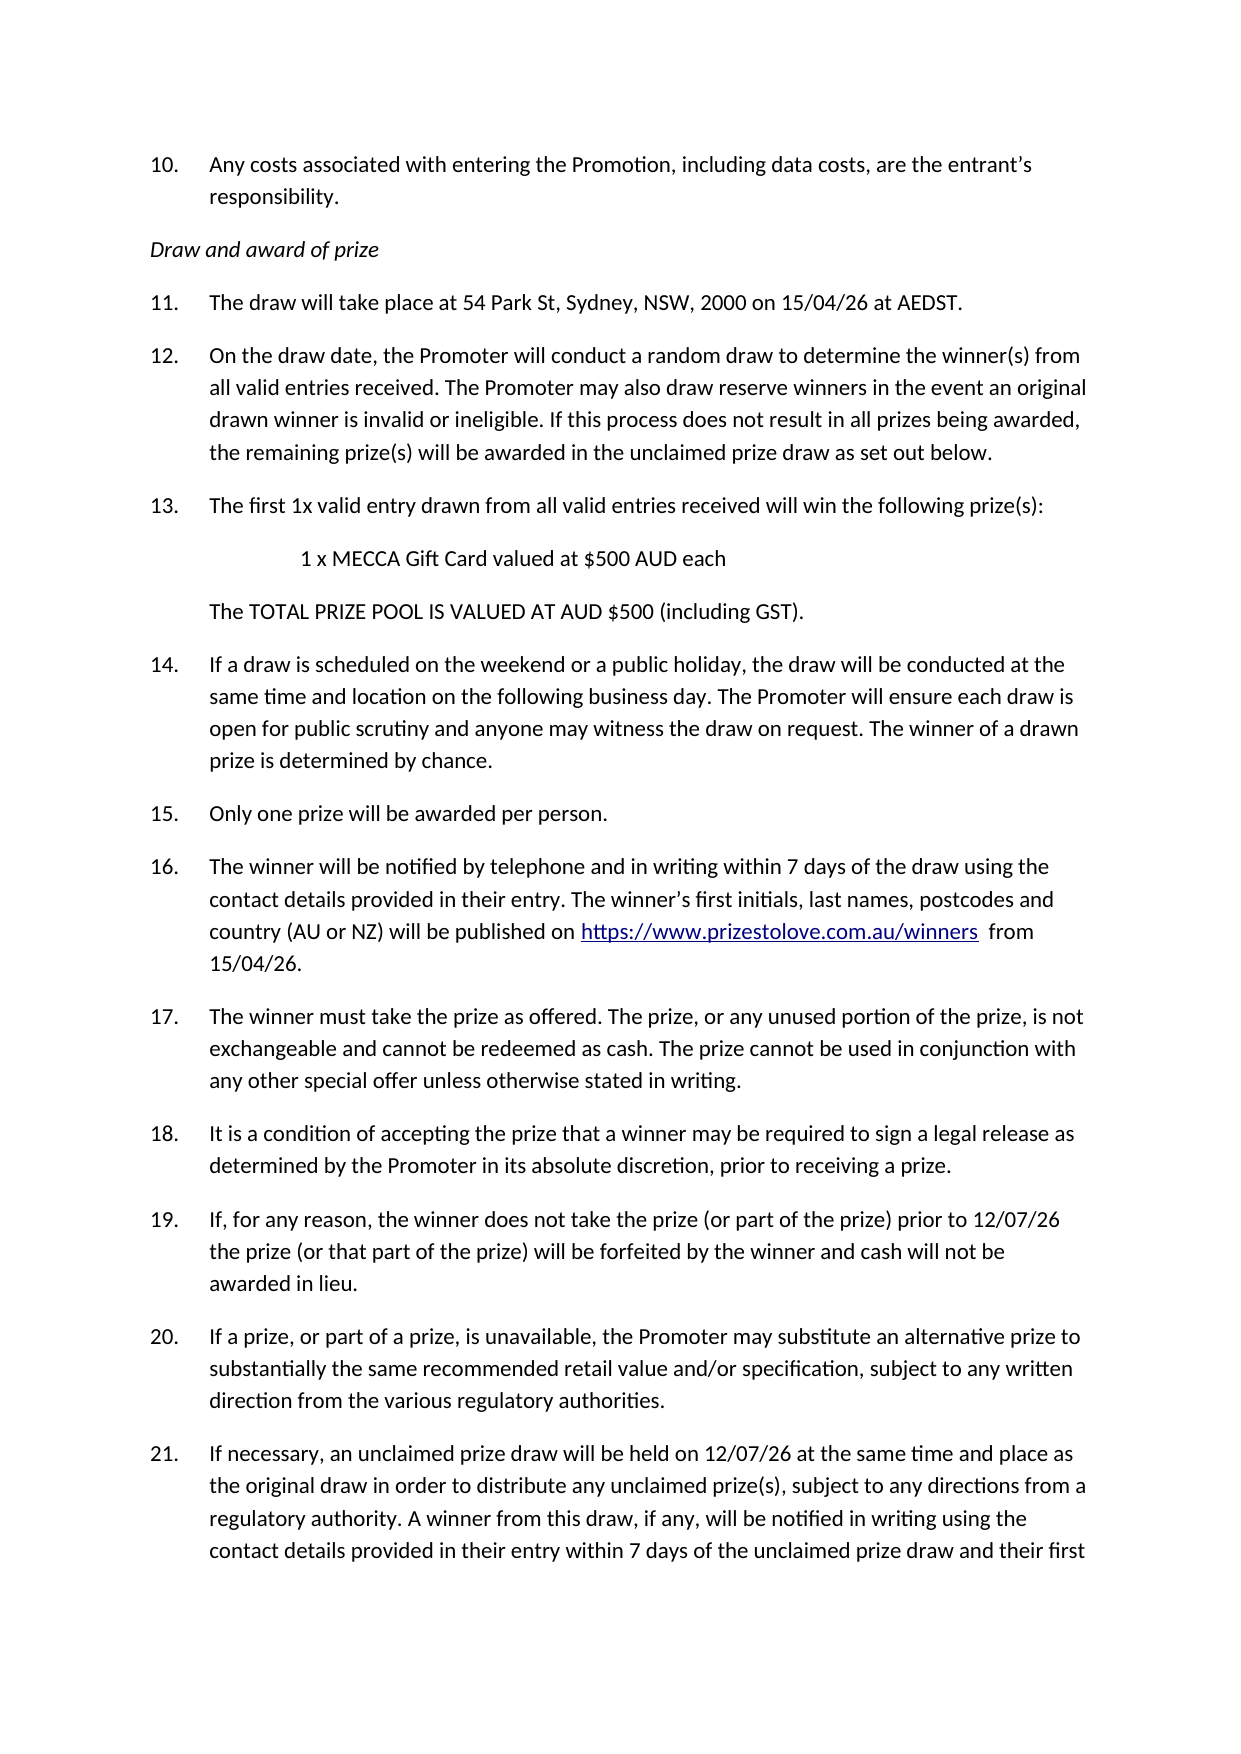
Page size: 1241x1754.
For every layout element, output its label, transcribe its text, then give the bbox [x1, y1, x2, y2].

list The winner will be notified by telephone and in writing within 7 days of the draw using the contact details provided in their entry. The winner’s first initials, last names, postcodes and country (AU or NZ) will be published on https://www.prizestolove.com.au/winners from 15/04/26. [150, 852, 1090, 977]
list If a draw is scheduled on the weekend or a public holiday, the draw will be conducted at the same time and location on the following business day. The Promoter will ensure each draw is open for public scrutiny and anyone may witness the draw on request. The winner of a drawn prize is determined by chance. [150, 650, 1090, 774]
list The winner must take the prize as offered. The prize, or any unused portion of the prize, is not exchangeable and cannot be redeemed as cash. The prize cannot be used in conjunction with any other special offer unless otherwise stated in writing. [150, 1002, 1090, 1094]
list Only one prize will be awarded per person. [150, 799, 1090, 827]
list Any costs associated with entering the Promotion, including data costs, are the entrant’s responsibility. [150, 150, 1090, 210]
list It is a condition of accepting the prize that a winner may be required to sign a legal release as determined by the Promoter in its absolute discretion, prior to receiving a prize. [150, 1119, 1090, 1180]
list On the draw date, the Promoter will conduct a random draw to determine the winner(s) from all valid entries received. The Promoter may also draw reserve winners in the event an original drawn winner is invalid or ineligible. If this process does not result in all prizes being awarded, the remaining prize(s) will be awarded in the unclaimed prize draw as set out below. [150, 341, 1090, 466]
list If, for any reason, the winner does not take the prize (or part of the prize) prior to 12/07/26 the prize (or that part of the prize) will be forfeited by the winner and cash will not be awarded in lieu. [150, 1205, 1090, 1297]
text The TOTAL PRIZE POOL IS VALUED AT AUD $500 (including GST). [209, 597, 1090, 625]
text Draw and award of prize [150, 235, 1090, 263]
list The draw will take place at 54 Park St, Sydney, NSW, 2000 on 15/04/26 at AEDST. [150, 288, 1090, 316]
list The first 1x valid entry drawn from all valid entries received will win the following prize(s): [150, 491, 1090, 519]
list If necessary, an unclaimed prize draw will be held on 12/07/26 at the same time and place as the original draw in order to distribute any unclaimed prize(s), subject to any directions from a regulatory authority. A winner from this draw, if any, will be notified in writing using the contact details provided in their entry within 7 days of the unclaimed prize draw and their first [150, 1439, 1090, 1564]
list If a prize, or part of a prize, is unavailable, the Promoter may substitute an alternative prize to substantially the same recommended retail value and/or specification, subject to any written direction from the various regulatory authorities. [150, 1322, 1090, 1414]
text 1 x MECCA Gift Card valued at $500 AUD each [300, 544, 1090, 572]
